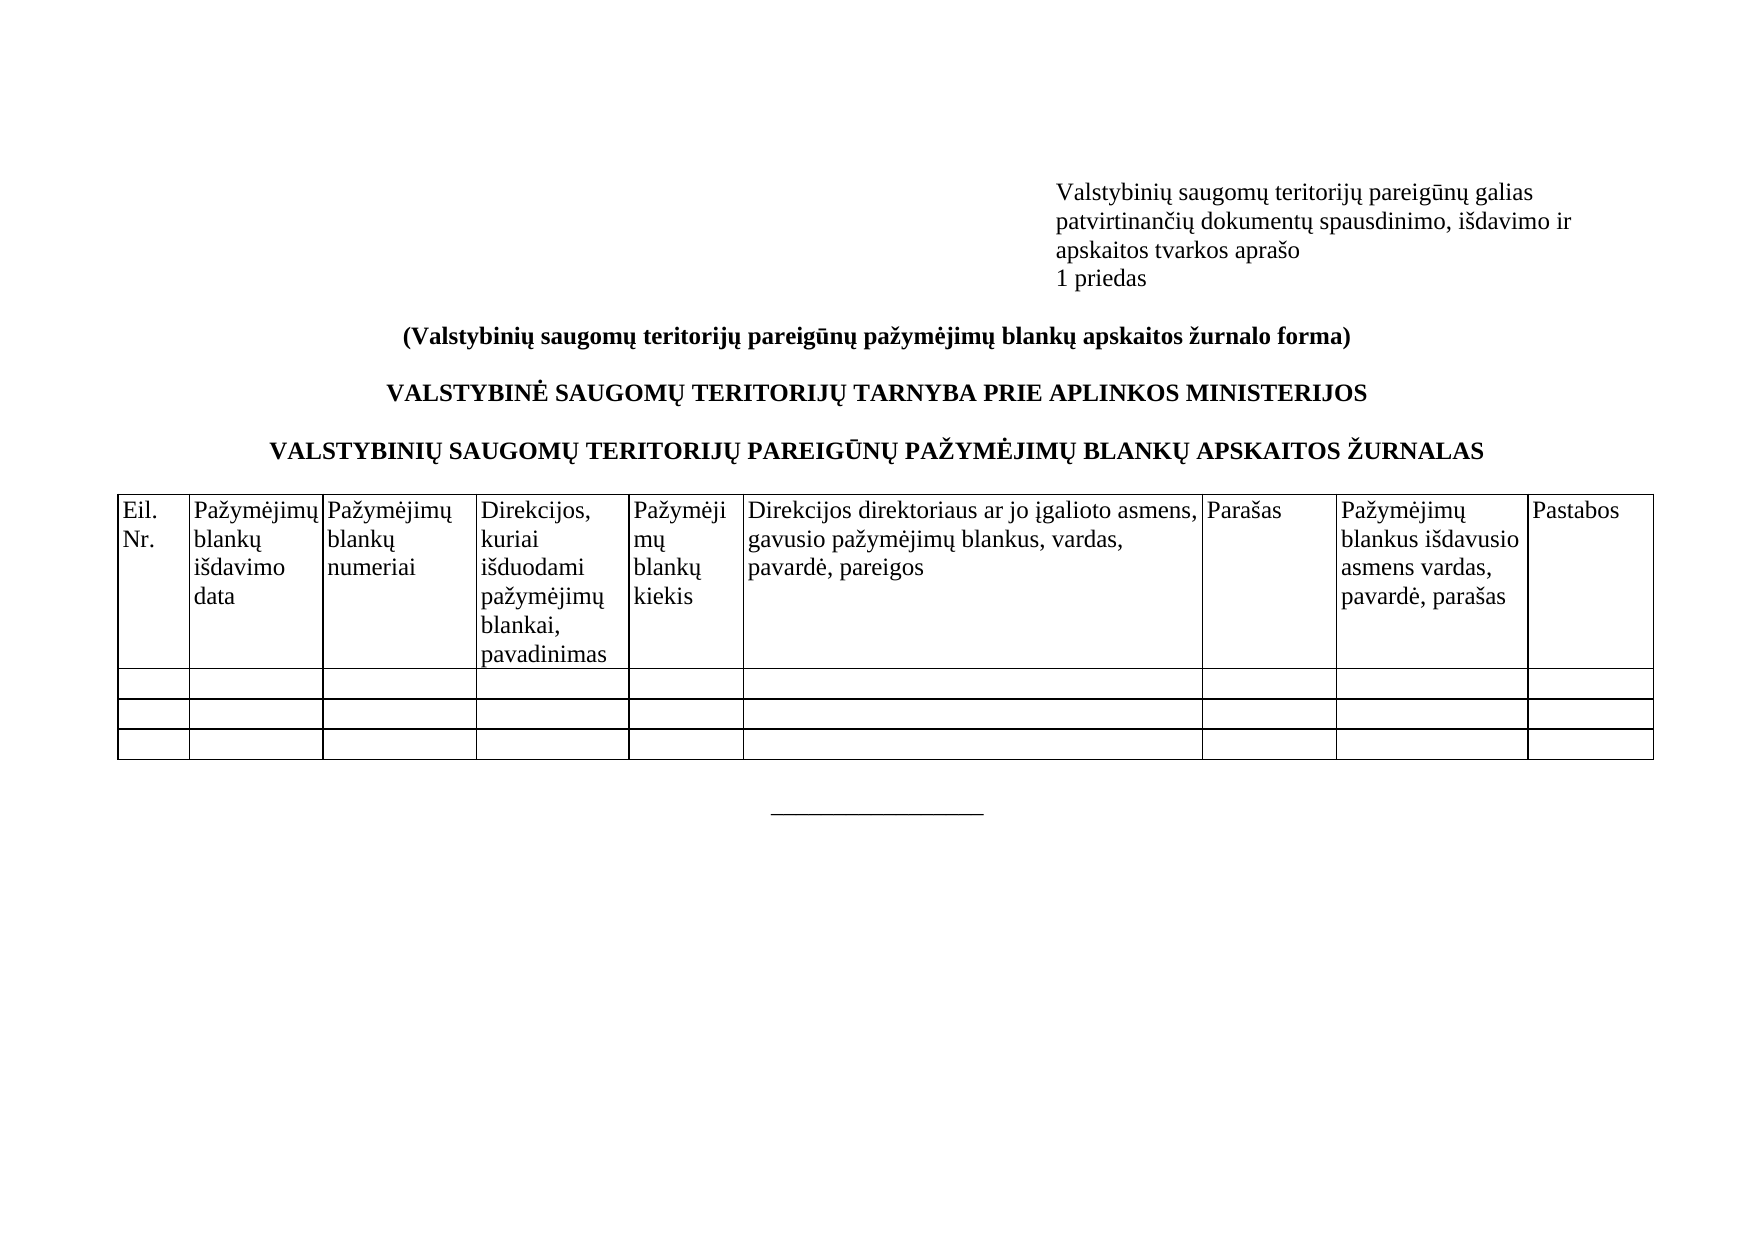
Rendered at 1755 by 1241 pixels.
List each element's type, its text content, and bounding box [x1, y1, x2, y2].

table_cell [1203, 669, 1336, 698]
text (Valstybinių saugomų teritorijų pareigūnų pažymėjimų blankų apskaitos žurnalo forma) [118, 321, 1636, 350]
table_cell [324, 700, 476, 728]
table_cell [1529, 669, 1653, 698]
table_cell [1529, 730, 1653, 758]
table_header Parašas [1203, 495, 1336, 667]
table_cell [324, 730, 476, 758]
table_cell [1337, 669, 1527, 698]
text _________________ [118, 789, 1636, 817]
table_cell [119, 669, 189, 698]
table_cell [630, 669, 743, 698]
table_cell [1203, 700, 1336, 728]
table_header Pažymėjimų blankus išdavusio asmens vardas, pavardė, parašas [1337, 495, 1527, 667]
table_cell [1337, 730, 1527, 758]
table_header Pažymėjimų blankų išdavimo data [190, 495, 322, 667]
table_cell [119, 730, 189, 758]
table_header Pažymėjimų blankų numeriai [324, 495, 476, 667]
table_cell [190, 700, 322, 728]
table_cell [630, 700, 743, 728]
table_cell [324, 669, 476, 698]
table_cell [477, 700, 628, 728]
table_header Eil. Nr. [119, 495, 189, 667]
table_header Pažymėjimų blankų kiekis [630, 495, 743, 667]
table_cell [119, 700, 189, 728]
table_cell [630, 730, 743, 758]
table_cell [190, 669, 322, 698]
text Valstybinių saugomų teritorijų pareigūnų galias patvirtinančių dokumentų spausdinimo, išdavimo ir apskaitos tvarkos aprašo [1056, 177, 1636, 263]
table_cell [477, 730, 628, 758]
table_header Direkcijos direktoriaus ar jo įgalioto asmens, gavusio pažymėjimų blankus, vardas, pavardė, pareigos [744, 495, 1202, 667]
text VALSTYBINIŲ SAUGOMŲ TERITORIJŲ PAREIGŪNŲ PAŽYMĖJIMŲ BLANKŲ APSKAITOS ŽURNALAS [118, 436, 1636, 465]
text 1 priedas [1056, 263, 1636, 292]
table_header Pastabos [1529, 495, 1653, 667]
table_header Direkcijos, kuriai išduodami pažymėjimų blankai, pavadinimas [477, 495, 628, 667]
table_cell [1529, 700, 1653, 728]
table_cell [1337, 700, 1527, 728]
table_cell [744, 730, 1202, 758]
text VALSTYBINĖ SAUGOMŲ TERITORIJŲ TARNYBA PRIE APLINKOS MINISTERIJOS [118, 378, 1636, 407]
table_cell [1203, 730, 1336, 758]
table_cell [190, 730, 322, 758]
table_cell [744, 700, 1202, 728]
table_cell [744, 669, 1202, 698]
table_cell [477, 669, 628, 698]
